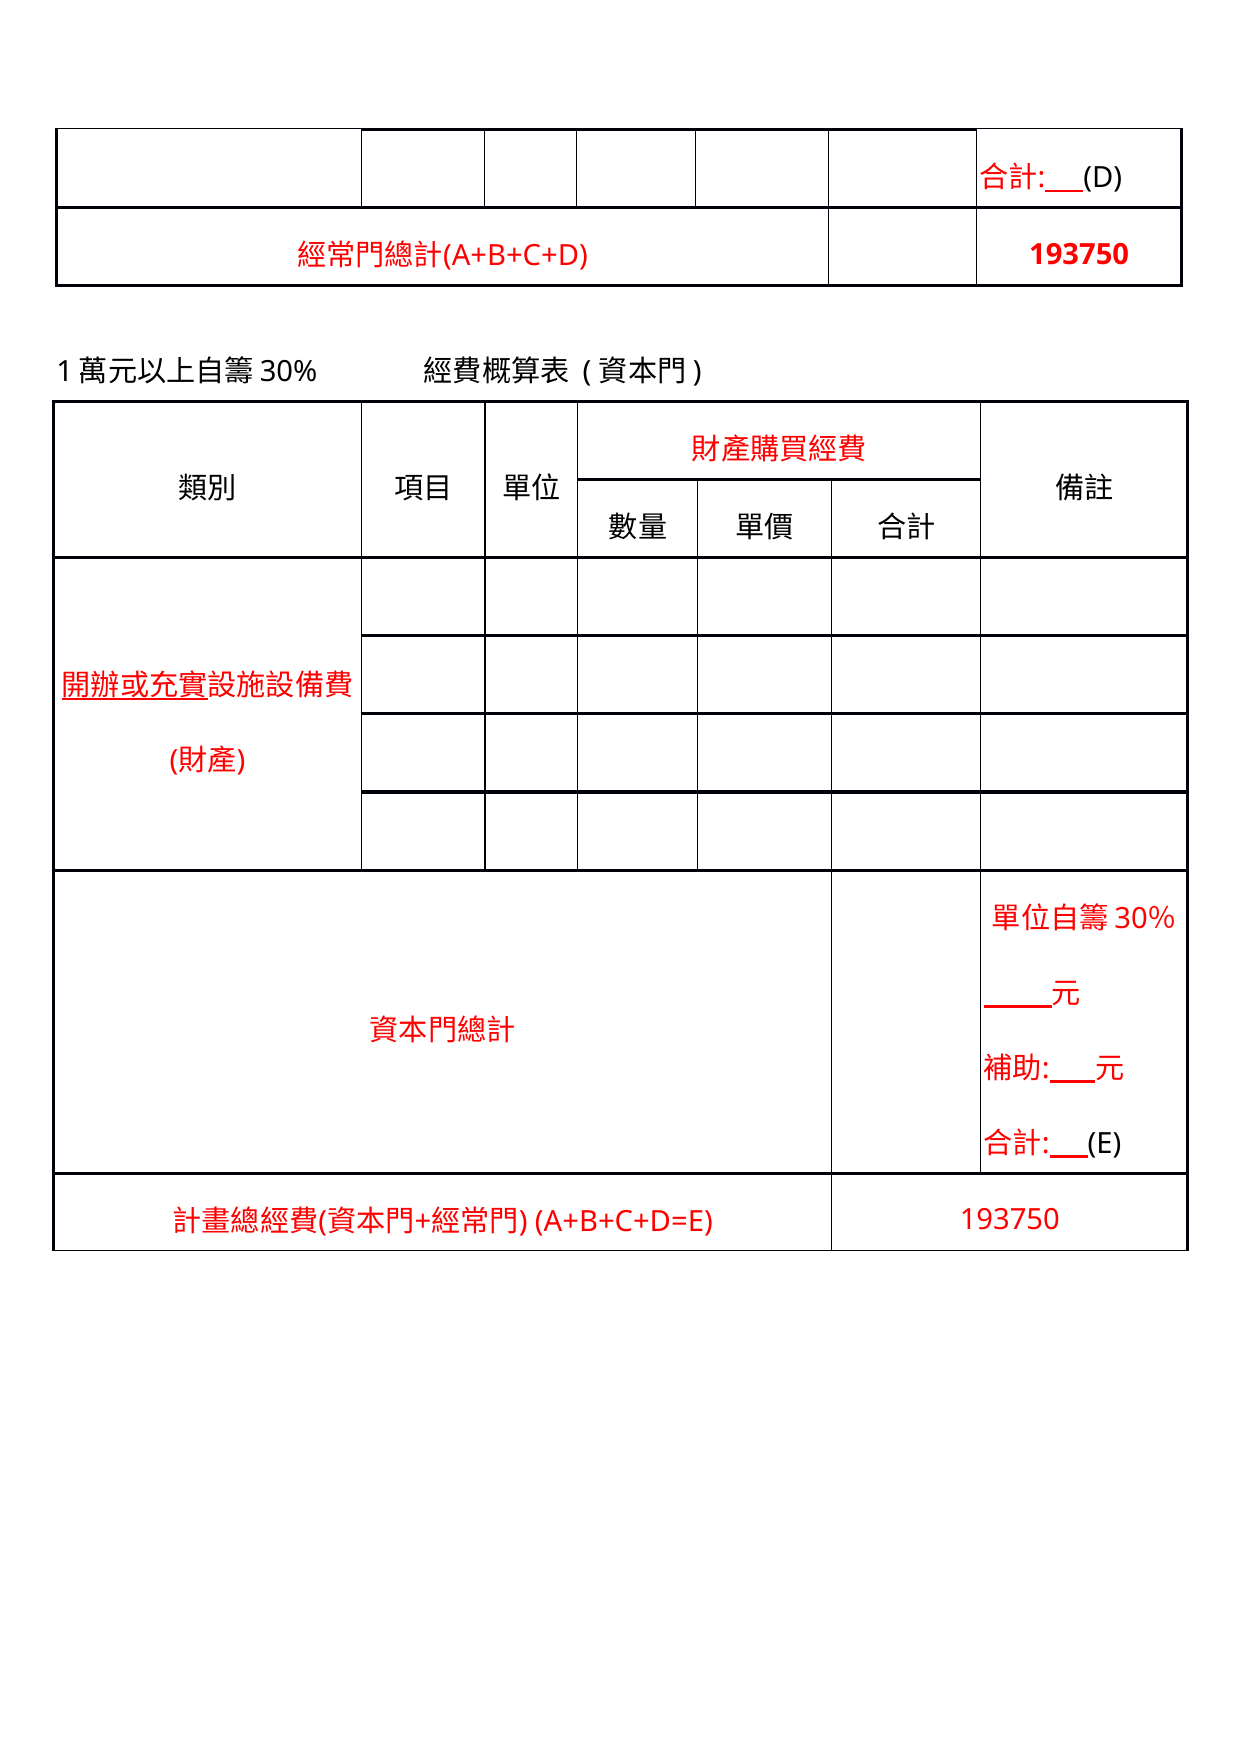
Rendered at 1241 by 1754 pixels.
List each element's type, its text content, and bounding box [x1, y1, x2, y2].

table_cell [832, 637, 980, 712]
table_cell 合計: (D) [977, 129, 1180, 206]
table_cell [578, 715, 697, 790]
table_cell [832, 559, 980, 634]
table_cell [362, 131, 484, 206]
table_cell [829, 131, 976, 206]
table_cell [981, 559, 1186, 634]
table_cell [981, 637, 1186, 712]
table_cell 合計 [832, 481, 980, 556]
table_cell [698, 559, 831, 634]
table_cell [696, 131, 828, 206]
table_cell [578, 794, 697, 868]
table_cell [832, 794, 980, 868]
table_cell [698, 794, 831, 868]
table_cell [362, 794, 484, 868]
table_cell 單價 [698, 481, 831, 556]
table_cell 資本門總計 [55, 872, 831, 1172]
table_cell 數量 [578, 481, 697, 556]
table_cell 備註 [981, 403, 1186, 556]
table_cell [362, 559, 484, 634]
table_cell 193750 [832, 1175, 1186, 1250]
table_cell [58, 129, 361, 206]
table_cell [829, 209, 976, 284]
table_cell [578, 637, 697, 712]
table_cell [981, 794, 1186, 868]
table_cell 單位 [486, 403, 577, 556]
table_cell [486, 794, 577, 868]
table_cell 經常門總計(A+B+C+D) [58, 209, 828, 284]
table_cell [577, 131, 695, 206]
table_cell [832, 872, 980, 1172]
table_cell 1萬元以上自籌30% 經費概算表 ( 資本門 ) [53, 325, 1188, 400]
table_cell [486, 559, 577, 634]
table_cell 項目 [362, 403, 484, 556]
table_cell [486, 637, 577, 712]
table_cell [698, 637, 831, 712]
table_cell [698, 715, 831, 790]
table_cell 開辦或充實設施設備費(財產) [55, 559, 361, 868]
table_cell [362, 637, 484, 712]
table_cell [362, 715, 484, 790]
table_cell 類別 [55, 403, 361, 556]
table_cell [486, 715, 577, 790]
table_cell [53, 127, 1188, 325]
table_cell 計畫總經費(資本門+經常門) (A+B+C+D=E) [55, 1175, 831, 1250]
table_cell [578, 559, 697, 634]
table_cell [981, 715, 1186, 790]
table_cell [832, 715, 980, 790]
table_cell [485, 131, 576, 206]
table_cell 單位自籌30％ 元 補助: 元 合計: (E) [981, 872, 1186, 1172]
table_cell 193750 [977, 209, 1180, 284]
table_cell 財產購買經費 [578, 403, 980, 478]
